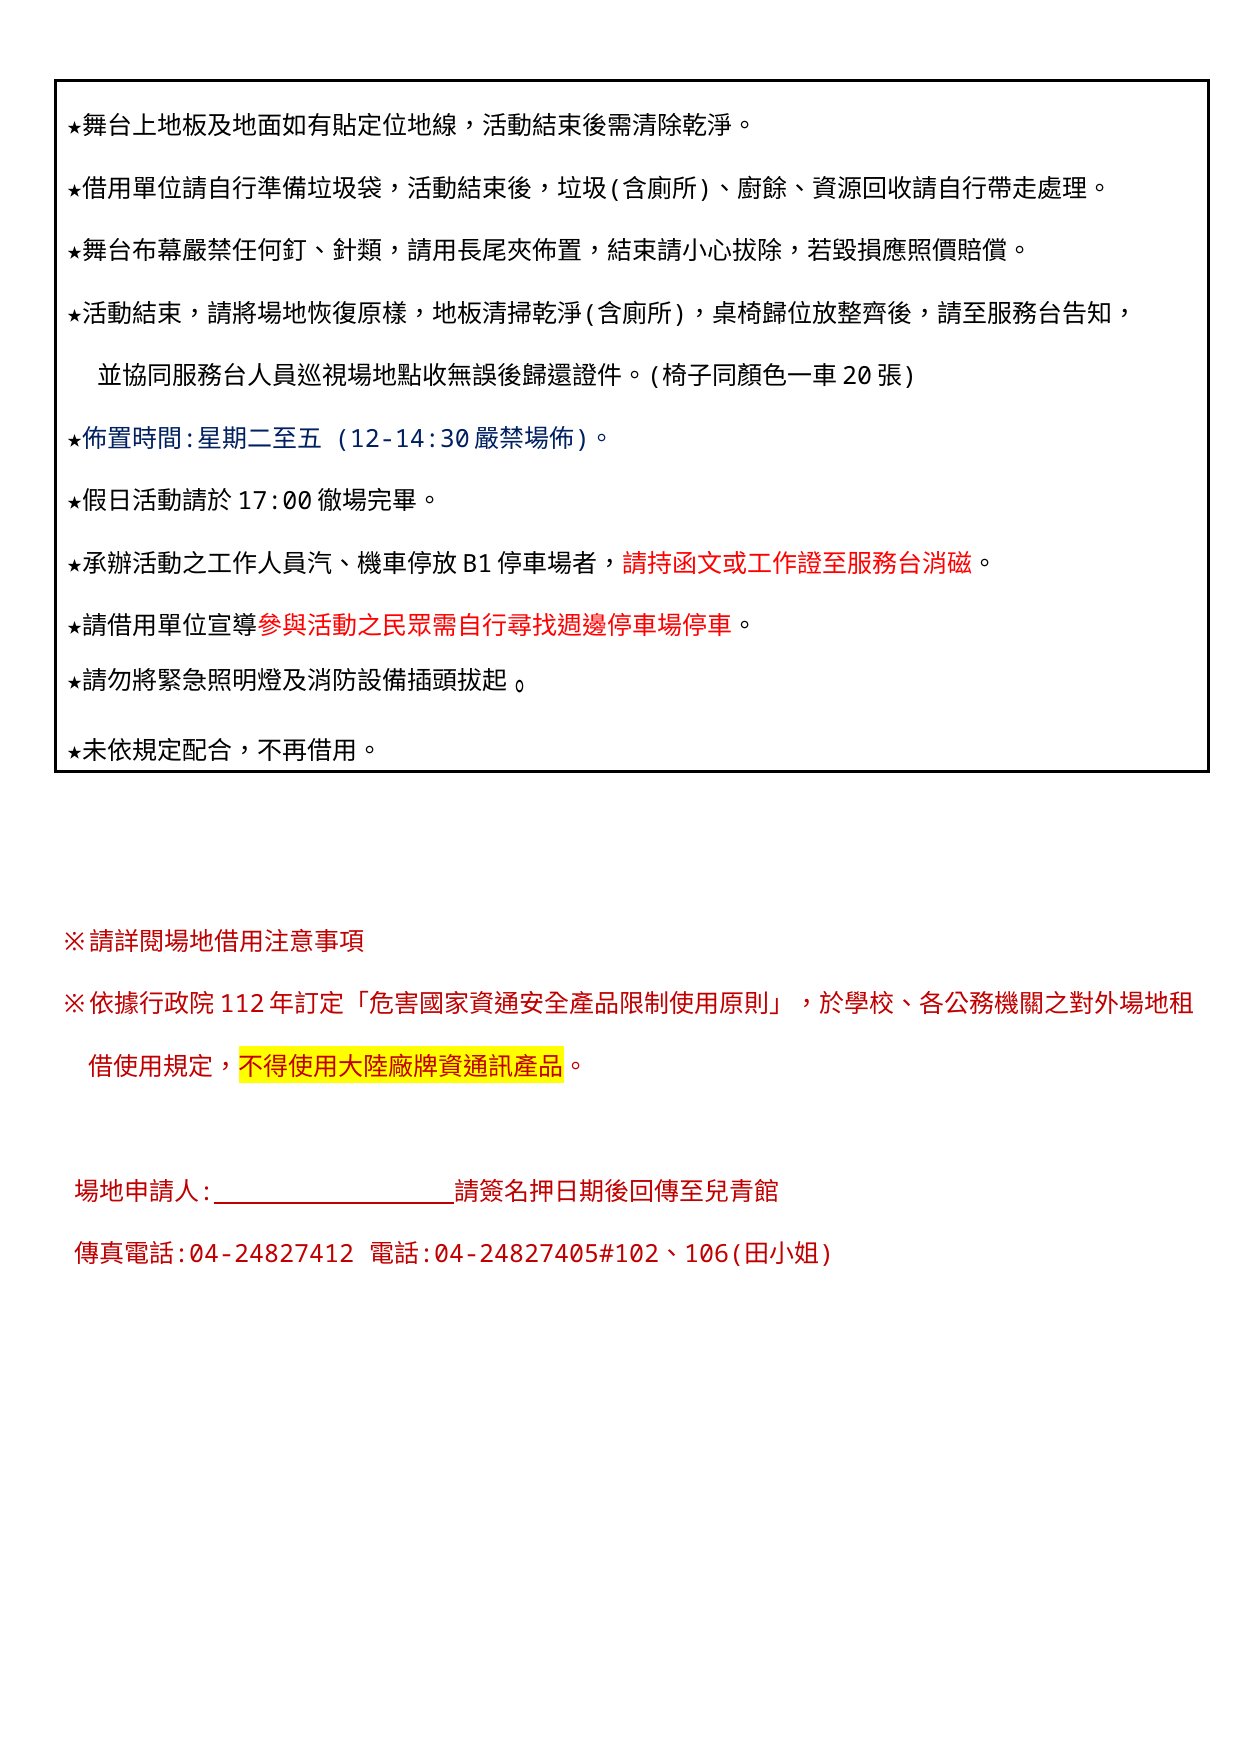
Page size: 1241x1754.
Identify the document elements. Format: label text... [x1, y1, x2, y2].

text ※依據行政院112年訂定「危害國家資通安全產品限制使用原則」，於學校、各公務機關之對外場地租借使用規定，不得使用大陸廠牌資通訊產品。 [59, 960, 1211, 1085]
text ※請詳閱場地借用注意事項 [59, 898, 1211, 960]
table_cell ★舞台上地板及地面如有貼定位地線，活動結束後需清除乾淨。 ★借用單位請自行準備垃圾袋，活動結束後，垃圾(含廁所)、廚餘、資源回收請自行帶走處理。 ★舞台布幕嚴禁任何釘、針類，請用長尾夾佈置，結束請小心拔除，若毀損應照價賠償。 ★活動結束，請將場地恢復原樣，地板清掃乾淨(含廁所)，桌椅歸位放整齊後，請至服務台告知， 並協同服務台人員巡視場地點收無誤後歸還證件。(椅子同顏色一車20張) ★佈置時間:星期二至五 (12-14:30嚴禁場佈)。 ★假日活動請於17:00徹場完畢。 ★承辦活動之工作人員汽、機車停放B1停車場者，請持函文或工作證至服務台消磁。 ★請借用單位宣導參與活動之民眾需自行尋找週邊停車場停車。 ★請勿將緊急照明燈及消防設備插頭拔起 ★未依規定配合，不再借用。 [57, 82, 1207, 770]
text 傳真電話:04-24827412 電話:04-24827405#102、106(田小姐) [74, 1210, 1211, 1273]
text 場地申請人: 請簽名押日期後回傳至兒青館 [74, 1148, 1211, 1210]
